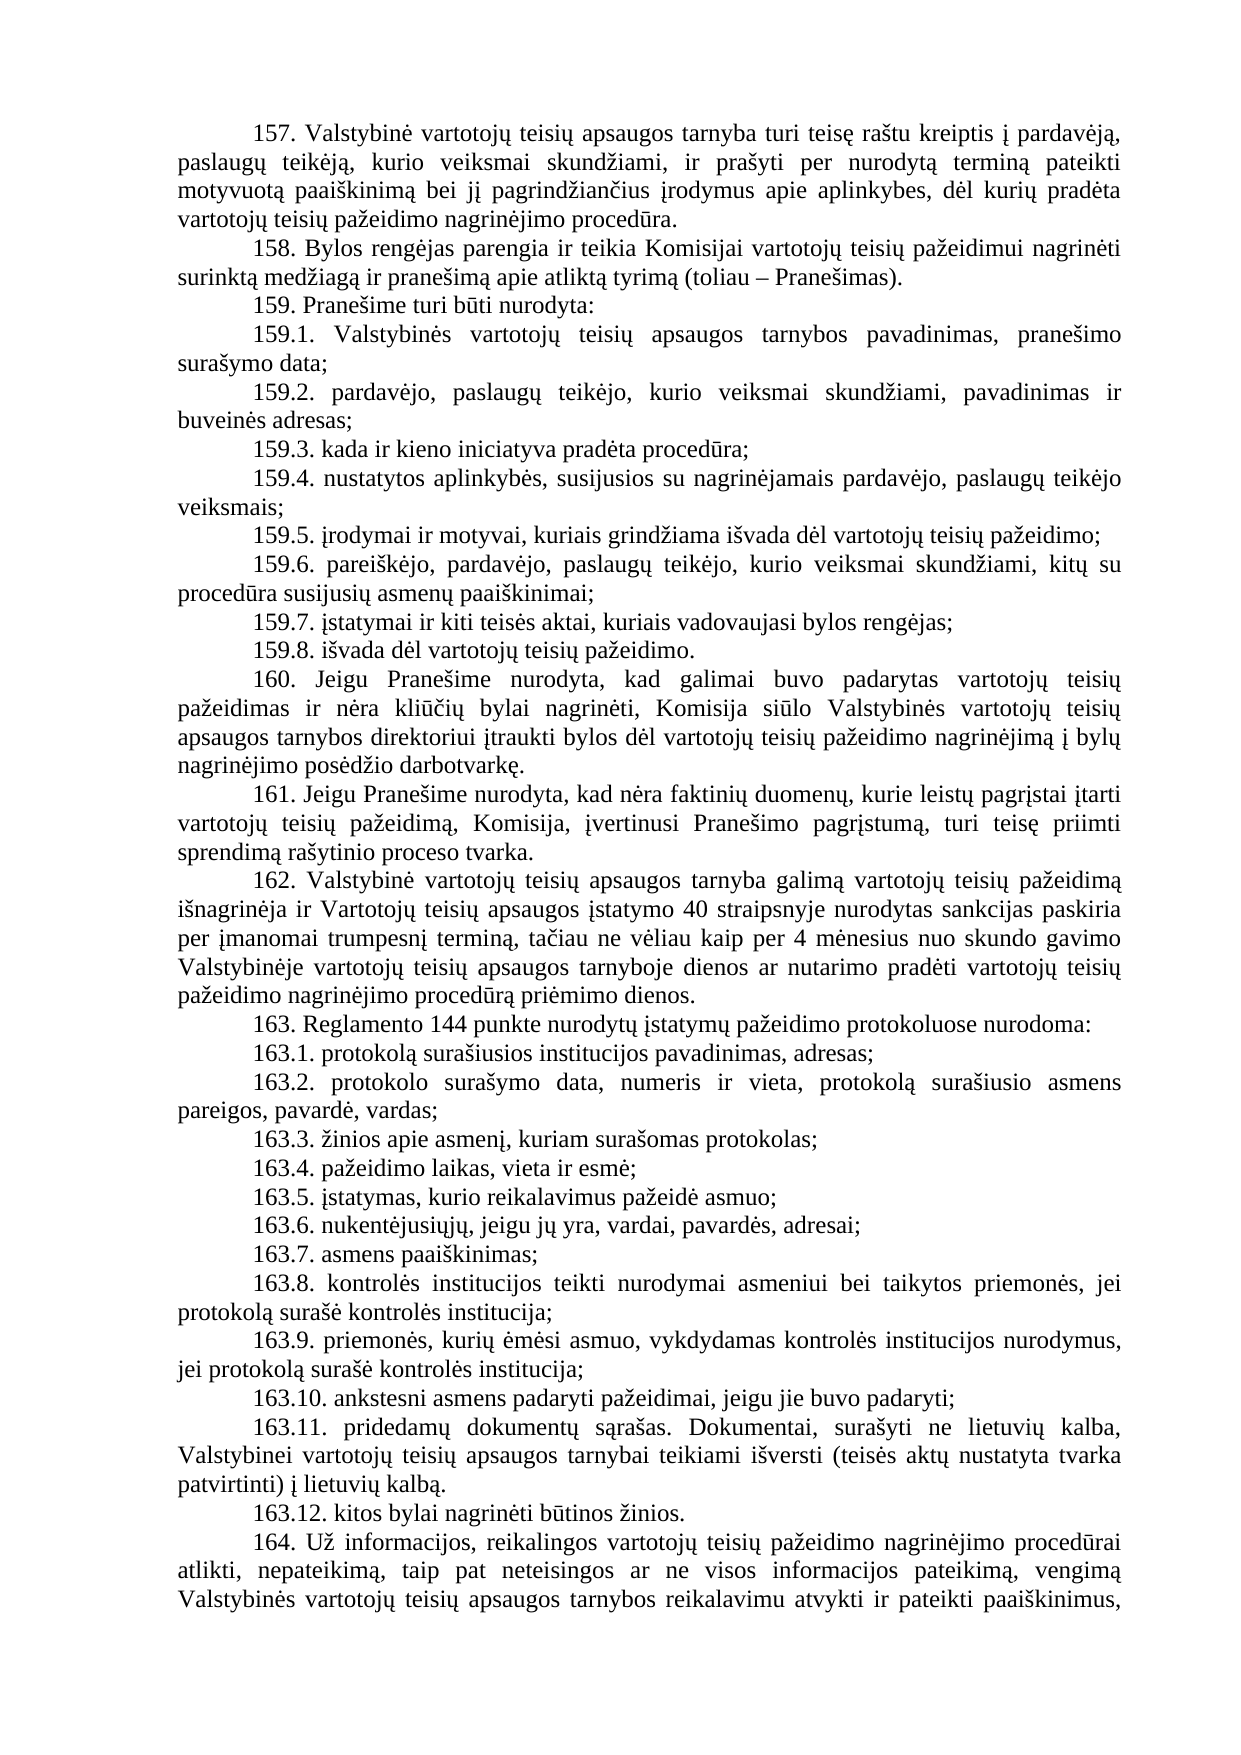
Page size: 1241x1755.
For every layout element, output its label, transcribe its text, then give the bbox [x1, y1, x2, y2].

text 157. Valstybinė vartotojų teisių apsaugos tarnyba turi teisę raštu kreiptis į pardavėją, paslaugų teikėją, kurio veiksmai skundžiami, ir prašyti per nurodytą terminą pateikti motyvuotą paaiškinimą bei jį pagrindžiančius įrodymus apie aplinkybes, dėl kurių pradėta vartotojų teisių pažeidimo nagrinėjimo procedūra. [177, 118, 1122, 233]
text 163.3. žinios apie asmenį, kuriam surašomas protokolas; [177, 1124, 1122, 1153]
text 159.8. išvada dėl vartotojų teisių pažeidimo. [177, 636, 1122, 664]
text 163.8. kontrolės institucijos teikti nurodymai asmeniui bei taikytos priemonės, jei protokolą surašė kontrolės institucija; [177, 1268, 1122, 1326]
text 159.2. pardavėjo, paslaugų teikėjo, kurio veiksmai skundžiami, pavadinimas ir buveinės adresas; [177, 377, 1122, 434]
text 163.2. protokolo surašymo data, numeris ir vieta, protokolą surašiusio asmens pareigos, pavardė, vardas; [177, 1067, 1122, 1124]
text 164. Už informacijos, reikalingos vartotojų teisių pažeidimo nagrinėjimo procedūrai atlikti, nepateikimą, taip pat neteisingos ar ne visos informacijos pateikimą, vengimą Valstybinės vartotojų teisių apsaugos tarnybos reikalavimu atvykti ir pateikti paaiškinimus, [177, 1527, 1122, 1613]
text 159.7. įstatymai ir kiti teisės aktai, kuriais vadovaujasi bylos rengėjas; [177, 607, 1122, 636]
text 163.1. protokolą surašiusios institucijos pavadinimas, adresas; [177, 1038, 1122, 1067]
text 163. Reglamento 144 punkte nurodytų įstatymų pažeidimo protokoluose nurodoma: [177, 1009, 1122, 1038]
text 159.6. pareiškėjo, pardavėjo, paslaugų teikėjo, kurio veiksmai skundžiami, kitų su procedūra susijusių asmenų paaiškinimai; [177, 549, 1122, 607]
text 160. Jeigu Pranešime nurodyta, kad galimai buvo padarytas vartotojų teisių pažeidimas ir nėra kliūčių bylai nagrinėti, Komisija siūlo Valstybinės vartotojų teisių apsaugos tarnybos direktoriui įtraukti bylos dėl vartotojų teisių pažeidimo nagrinėjimą į bylų nagrinėjimo posėdžio darbotvarkę. [177, 664, 1122, 779]
text 159.4. nustatytos aplinkybės, susijusios su nagrinėjamais pardavėjo, paslaugų teikėjo veiksmais; [177, 463, 1122, 521]
text 163.9. priemonės, kurių ėmėsi asmuo, vykdydamas kontrolės institucijos nurodymus, jei protokolą surašė kontrolės institucija; [177, 1326, 1122, 1383]
text 163.11. pridedamų dokumentų sąrašas. Dokumentai, surašyti ne lietuvių kalba, Valstybinei vartotojų teisių apsaugos tarnybai teikiami išversti (teisės aktų nustatyta tvarka patvirtinti) į lietuvių kalbą. [177, 1412, 1122, 1498]
text 159. Pranešime turi būti nurodyta: [177, 291, 1122, 319]
text 163.4. pažeidimo laikas, vieta ir esmė; [177, 1153, 1122, 1182]
text 163.12. kitos bylai nagrinėti būtinos žinios. [177, 1498, 1122, 1527]
text 163.10. ankstesni asmens padaryti pažeidimai, jeigu jie buvo padaryti; [177, 1383, 1122, 1412]
text 162. Valstybinė vartotojų teisių apsaugos tarnyba galimą vartotojų teisių pažeidimą išnagrinėja ir Vartotojų teisių apsaugos įstatymo 40 straipsnyje nurodytas sankcijas paskiria per įmanomai trumpesnį terminą, tačiau ne vėliau kaip per 4 mėnesius nuo skundo gavimo Valstybinėje vartotojų teisių apsaugos tarnyboje dienos ar nutarimo pradėti vartotojų teisių pažeidimo nagrinėjimo procedūrą priėmimo dienos. [177, 866, 1122, 1009]
text 159.5. įrodymai ir motyvai, kuriais grindžiama išvada dėl vartotojų teisių pažeidimo; [177, 521, 1122, 549]
text 161. Jeigu Pranešime nurodyta, kad nėra faktinių duomenų, kurie leistų pagrįstai įtarti vartotojų teisių pažeidimą, Komisija, įvertinusi Pranešimo pagrįstumą, turi teisę priimti sprendimą rašytinio proceso tvarka. [177, 779, 1122, 866]
text 159.3. kada ir kieno iniciatyva pradėta procedūra; [177, 434, 1122, 463]
text 158. Bylos rengėjas parengia ir teikia Komisijai vartotojų teisių pažeidimui nagrinėti surinktą medžiagą ir pranešimą apie atliktą tyrimą (toliau – Pranešimas). [177, 233, 1122, 291]
text 163.5. įstatymas, kurio reikalavimus pažeidė asmuo; [177, 1182, 1122, 1211]
text 159.1. Valstybinės vartotojų teisių apsaugos tarnybos pavadinimas, pranešimo surašymo data; [177, 319, 1122, 377]
text 163.7. asmens paaiškinimas; [177, 1239, 1122, 1268]
text 163.6. nukentėjusiųjų, jeigu jų yra, vardai, pavardės, adresai; [177, 1211, 1122, 1239]
